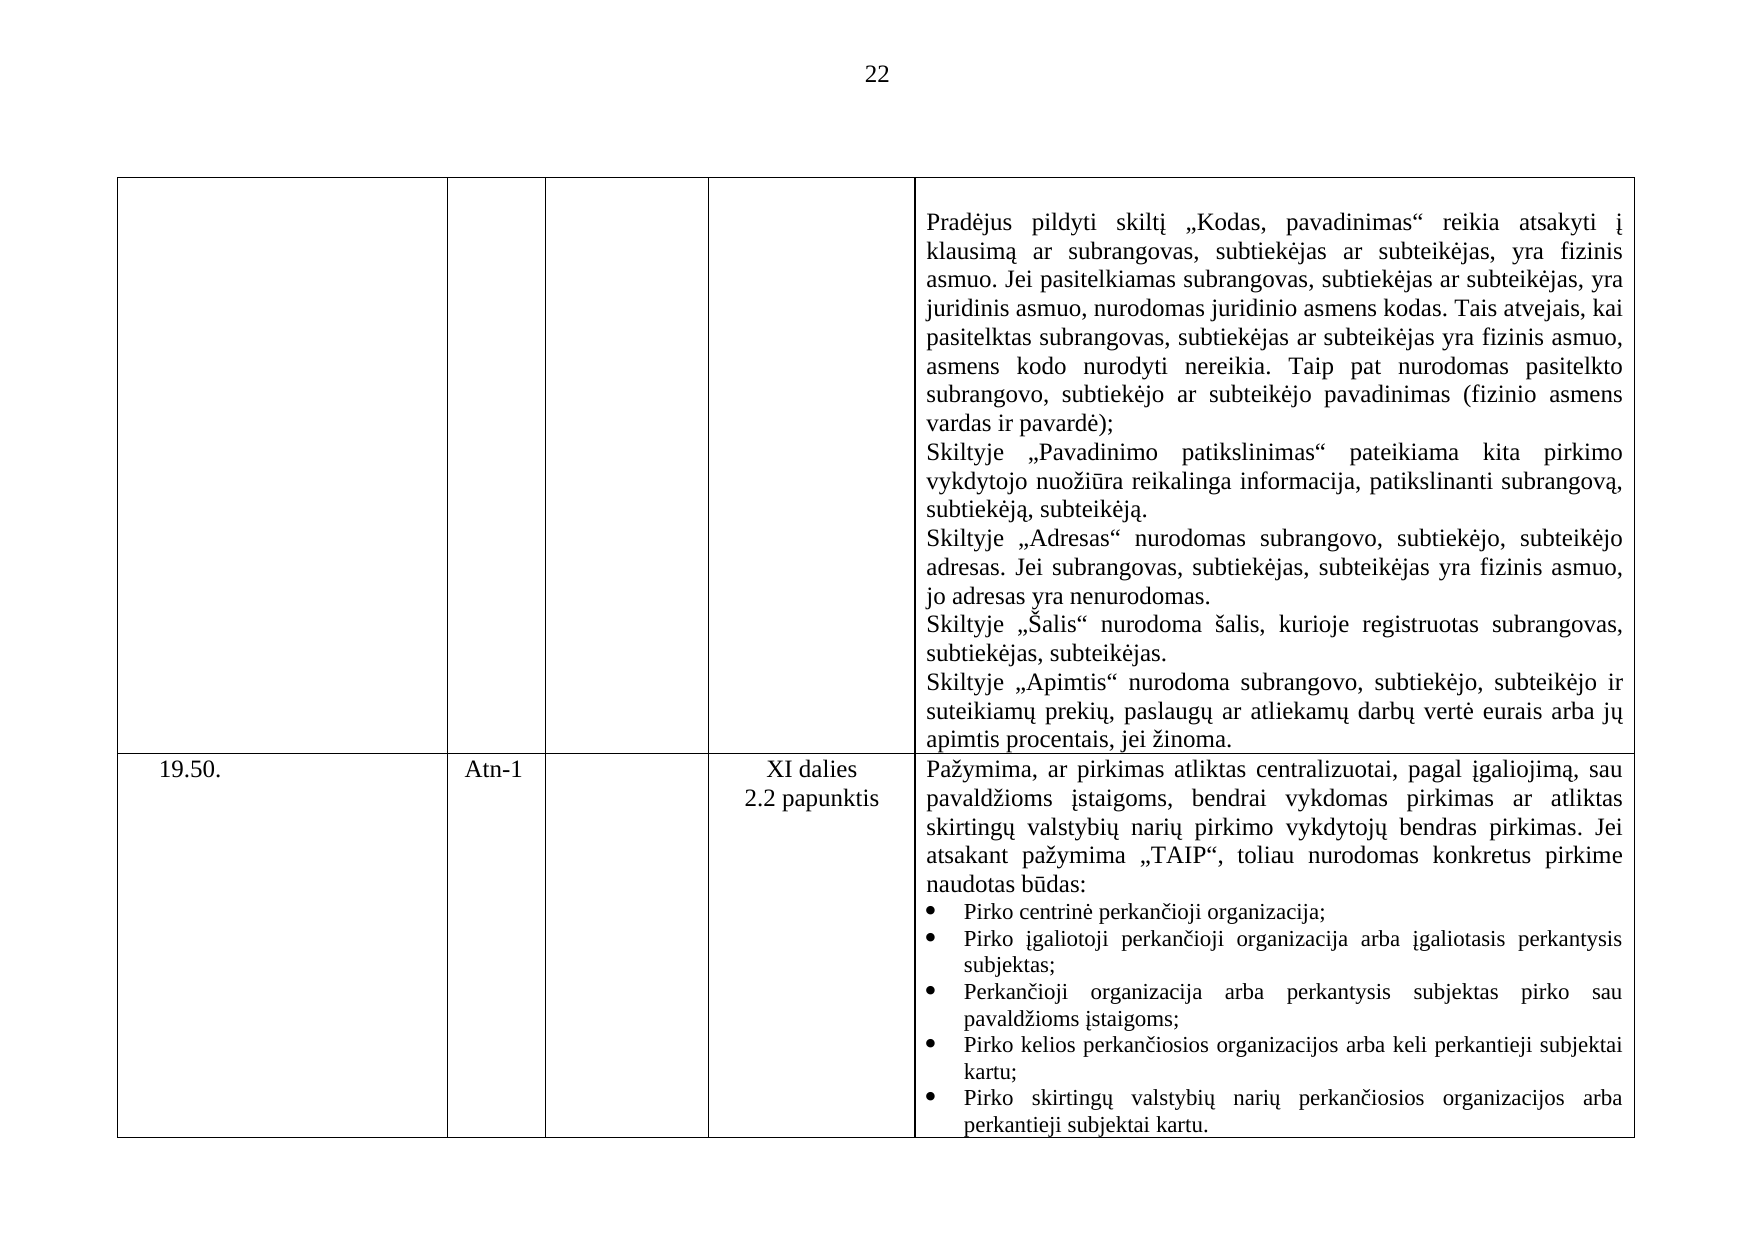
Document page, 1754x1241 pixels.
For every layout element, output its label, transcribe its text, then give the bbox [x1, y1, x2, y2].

table_cell Pažymima, ar pirkimas atliktas centralizuotai, pagal įgaliojimą, sau pavaldžioms įstaigoms, bendrai vykdomas pirkimas ar atliktas skirtingų valstybių narių pirkimo vykdytojų bendras pirkimas. Jei atsakant pažymima „TAIP“, toliau nurodomas konkretus pirkime naudotas būdas:  Pirko centrinė perkančioji organizacija;  Pirko įgaliotoji perkančioji organizacija arba įgaliotasis perkantysis subjektas;  Perkančioji organizacija arba perkantysis subjektas pirko sau pavaldžioms įstaigoms;  Pirko kelios perkančiosios organizacijos arba keli perkantieji subjektai kartu;  Pirko skirtingų valstybių narių perkančiosios organizacijos arba perkantieji subjektai kartu. [916, 754, 1634, 1137]
table_cell [448, 178, 545, 753]
table_cell Pradėjus pildyti skiltį „Kodas, pavadinimas“ reikia atsakyti į klausimą ar subrangovas, subtiekėjas ar subteikėjas, yra fizinis asmuo. Jei pasitelkiamas subrangovas, subtiekėjas ar subteikėjas, yra juridinis asmuo, nurodomas juridinio asmens kodas. Tais atvejais, kai pasitelktas subrangovas, subtiekėjas ar subteikėjas yra fizinis asmuo, asmens kodo nurodyti nereikia. Taip pat nurodomas pasitelkto subrangovo, subtiekėjo ar subteikėjo pavadinimas (fizinio asmens vardas ir pavardė); Skiltyje „Pavadinimo patikslinimas“ pateikiama kita pirkimo vykdytojo nuožiūra reikalinga informacija, patikslinanti subrangovą, subtiekėją, subteikėją. Skiltyje „Adresas“ nurodomas subrangovo, subtiekėjo, subteikėjo adresas. Jei subrangovas, subtiekėjas, subteikėjas yra fizinis asmuo, jo adresas yra nenurodomas. Skiltyje „Šalis“ nurodoma šalis, kurioje registruotas subrangovas, subtiekėjas, subteikėjas. Skiltyje „Apimtis“ nurodoma subrangovo, subtiekėjo, subteikėjo ir suteikiamų prekių, paslaugų ar atliekamų darbų vertė eurais arba jų apimtis procentais, jei žinoma. [916, 178, 1634, 753]
table_cell [118, 178, 447, 753]
table_cell 19.50. [118, 754, 447, 1137]
table_cell [546, 754, 708, 1137]
table_cell XI dalies 2.2 papunktis [709, 754, 914, 1137]
table_cell [546, 178, 708, 753]
table_cell Atn-1 [448, 754, 545, 1137]
table_cell [709, 178, 914, 753]
